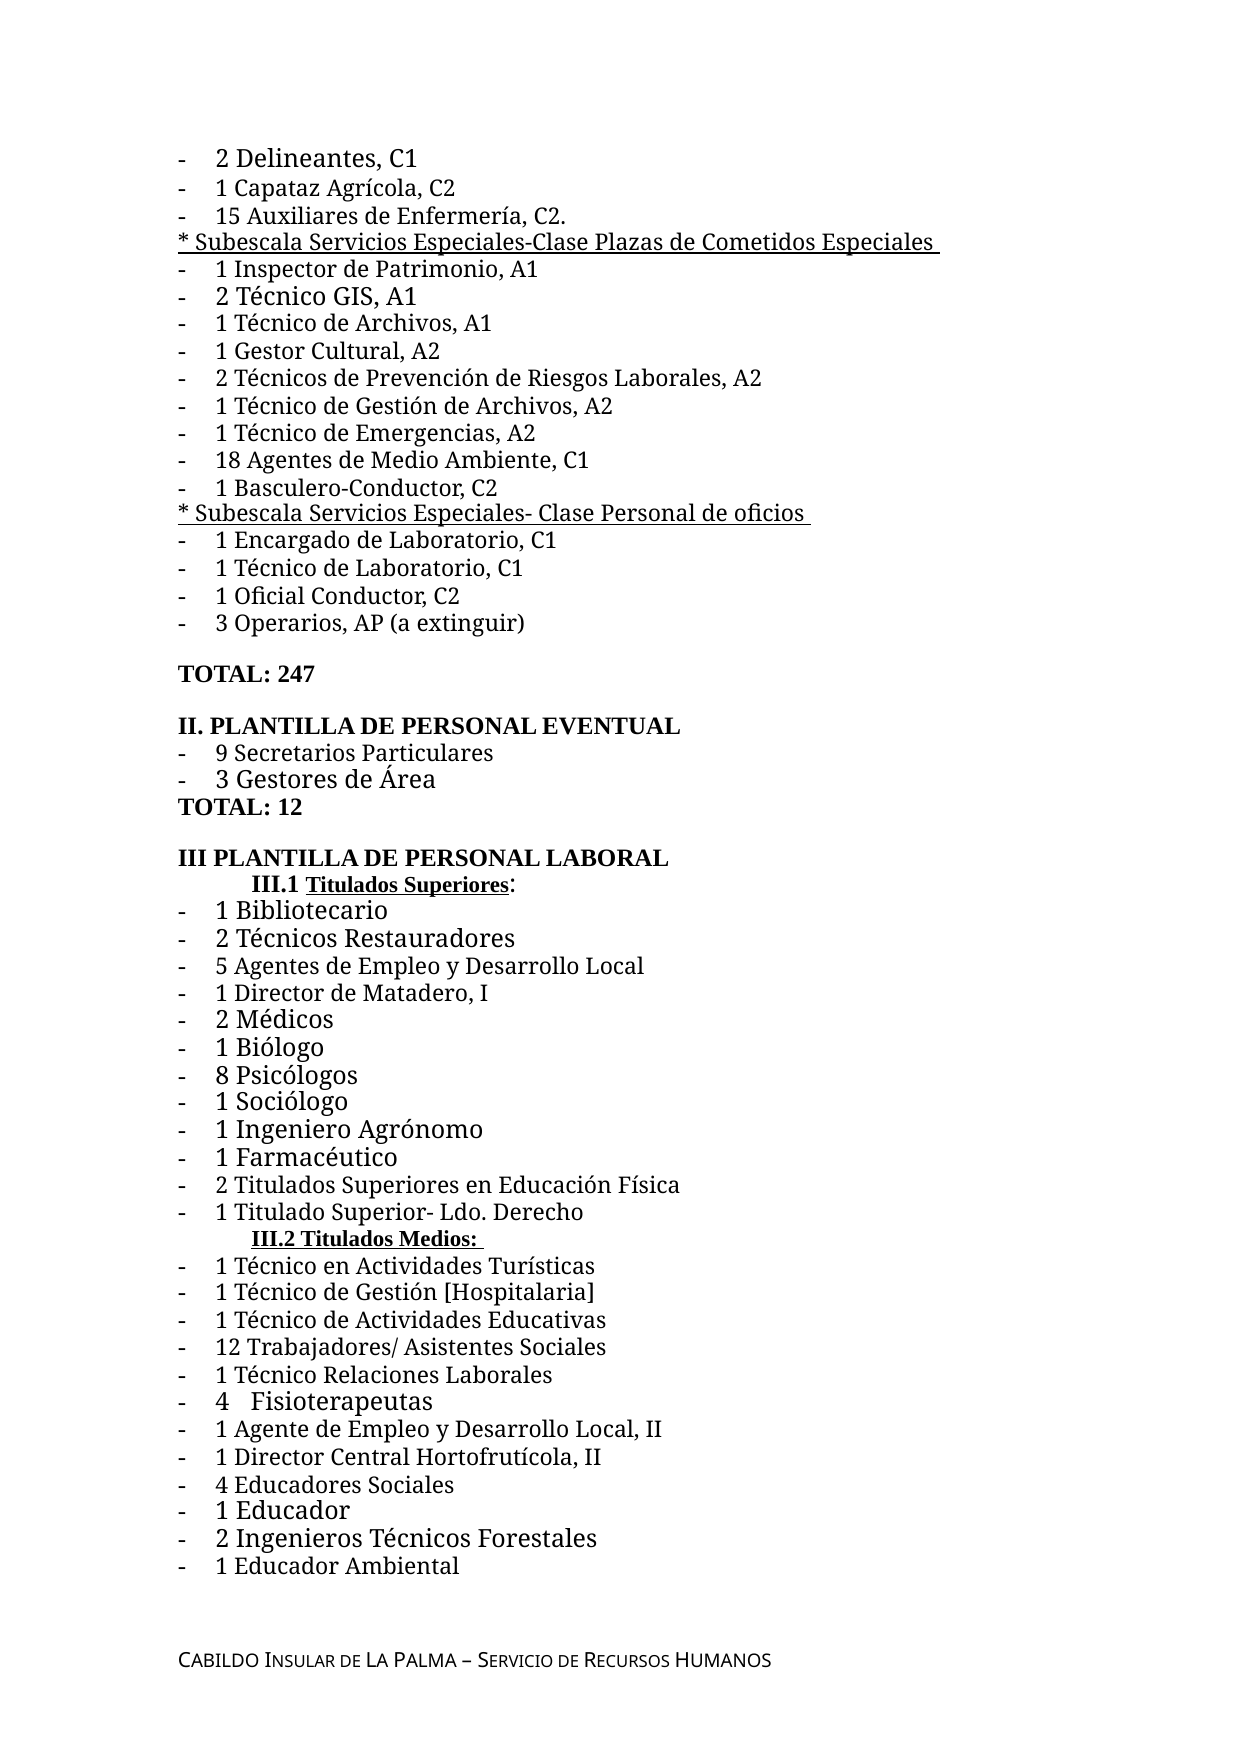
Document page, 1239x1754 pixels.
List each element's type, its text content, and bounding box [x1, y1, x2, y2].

text - 9 Secretarios Particulares [178, 740, 1225, 767]
text * Subescala Servicios Especiales-Clase Plazas de Cometidos Especiales [178, 230, 1225, 255]
text - 1 Titulado Superior- Ldo. Derecho [178, 1199, 1225, 1226]
text - 1 Encargado de Laboratorio, C1 [178, 527, 1225, 554]
text * Subescala Servicios Especiales- Clase Personal de oficios [178, 502, 1225, 527]
text - 1 Sociólogo [178, 1090, 1225, 1116]
text - 1 Ingeniero Agrónomo [178, 1116, 1225, 1144]
text - 4 Fisioterapeutas [178, 1389, 1225, 1416]
text - 1 Biólogo [178, 1034, 1225, 1062]
text III.1 Titulados Superiores: [251, 872, 1225, 897]
text III PLANTILLA DE PERSONAL LABORAL [178, 843, 1225, 872]
text - 12 Trabajadores/ Asistentes Sociales [178, 1334, 1225, 1361]
text - 1 Educador [178, 1499, 1225, 1525]
text - 4 Educadores Sociales [178, 1471, 1225, 1499]
text - 1 Técnico de Laboratorio, C1 [178, 554, 1225, 582]
text - 3 Operarios, AP (a extinguir) [178, 610, 1225, 636]
text - 1 Inspector de Patrimonio, A1 [178, 255, 1225, 283]
text - 8 Psicólogos [178, 1062, 1225, 1090]
text - 1 Técnico de Emergencias, A2 [178, 420, 1225, 446]
text - 2 Técnicos de Prevención de Riesgos Laborales, A2 [178, 365, 1225, 392]
text - 2 Titulados Superiores en Educación Física [178, 1172, 1225, 1199]
text - 1 Técnico de Actividades Educativas [178, 1306, 1225, 1334]
text - 1 Capataz Agrícola, C2 [178, 175, 1225, 202]
text TOTAL: 12 [178, 794, 1225, 821]
text - 2 Delineantes, C1 [178, 136, 1225, 175]
text - 2 Técnicos Restauradores [178, 925, 1225, 953]
text - 1 Basculero-Conductor, C2 [178, 474, 1225, 502]
text - 2 Técnico GIS, A1 [178, 283, 1225, 311]
text CABILDO INSULAR DE LA PALMA – SERVICIO DE RECURSOS HUMANOS [178, 1647, 1225, 1672]
text - 1 Director Central Hortofrutícola, II [178, 1443, 1225, 1471]
text TOTAL: 247 [178, 658, 1225, 689]
text - 15 Auxiliares de Enfermería, C2. [178, 202, 1225, 230]
text II. PLANTILLA DE PERSONAL EVENTUAL [178, 711, 1225, 740]
text - 1 Técnico Relaciones Laborales [178, 1361, 1225, 1389]
text - 1 Farmacéutico [178, 1144, 1225, 1172]
text - 1 Agente de Empleo y Desarrollo Local, II [178, 1416, 1225, 1443]
text - 1 Técnico de Gestión de Archivos, A2 [178, 392, 1225, 420]
text - 5 Agentes de Empleo y Desarrollo Local [178, 953, 1225, 980]
text - 1 Técnico de Gestión [Hospitalaria] [178, 1280, 1225, 1306]
text - 2 Ingenieros Técnicos Forestales [178, 1525, 1225, 1553]
text - 3 Gestores de Área [178, 767, 1225, 794]
text - 1 Bibliotecario [178, 897, 1225, 925]
text - 2 Médicos [178, 1007, 1225, 1034]
text - 1 Técnico en Actividades Turísticas [178, 1252, 1225, 1280]
text III.2 Titulados Medios: [251, 1226, 1225, 1252]
text - 18 Agentes de Medio Ambiente, C1 [178, 446, 1225, 474]
text - 1 Técnico de Archivos, A1 [178, 311, 1225, 337]
text - 1 Gestor Cultural, A2 [178, 337, 1225, 365]
text - 1 Director de Matadero, I [178, 980, 1225, 1007]
text - 1 Oficial Conductor, C2 [178, 582, 1225, 610]
text - 1 Educador Ambiental [178, 1553, 1225, 1580]
